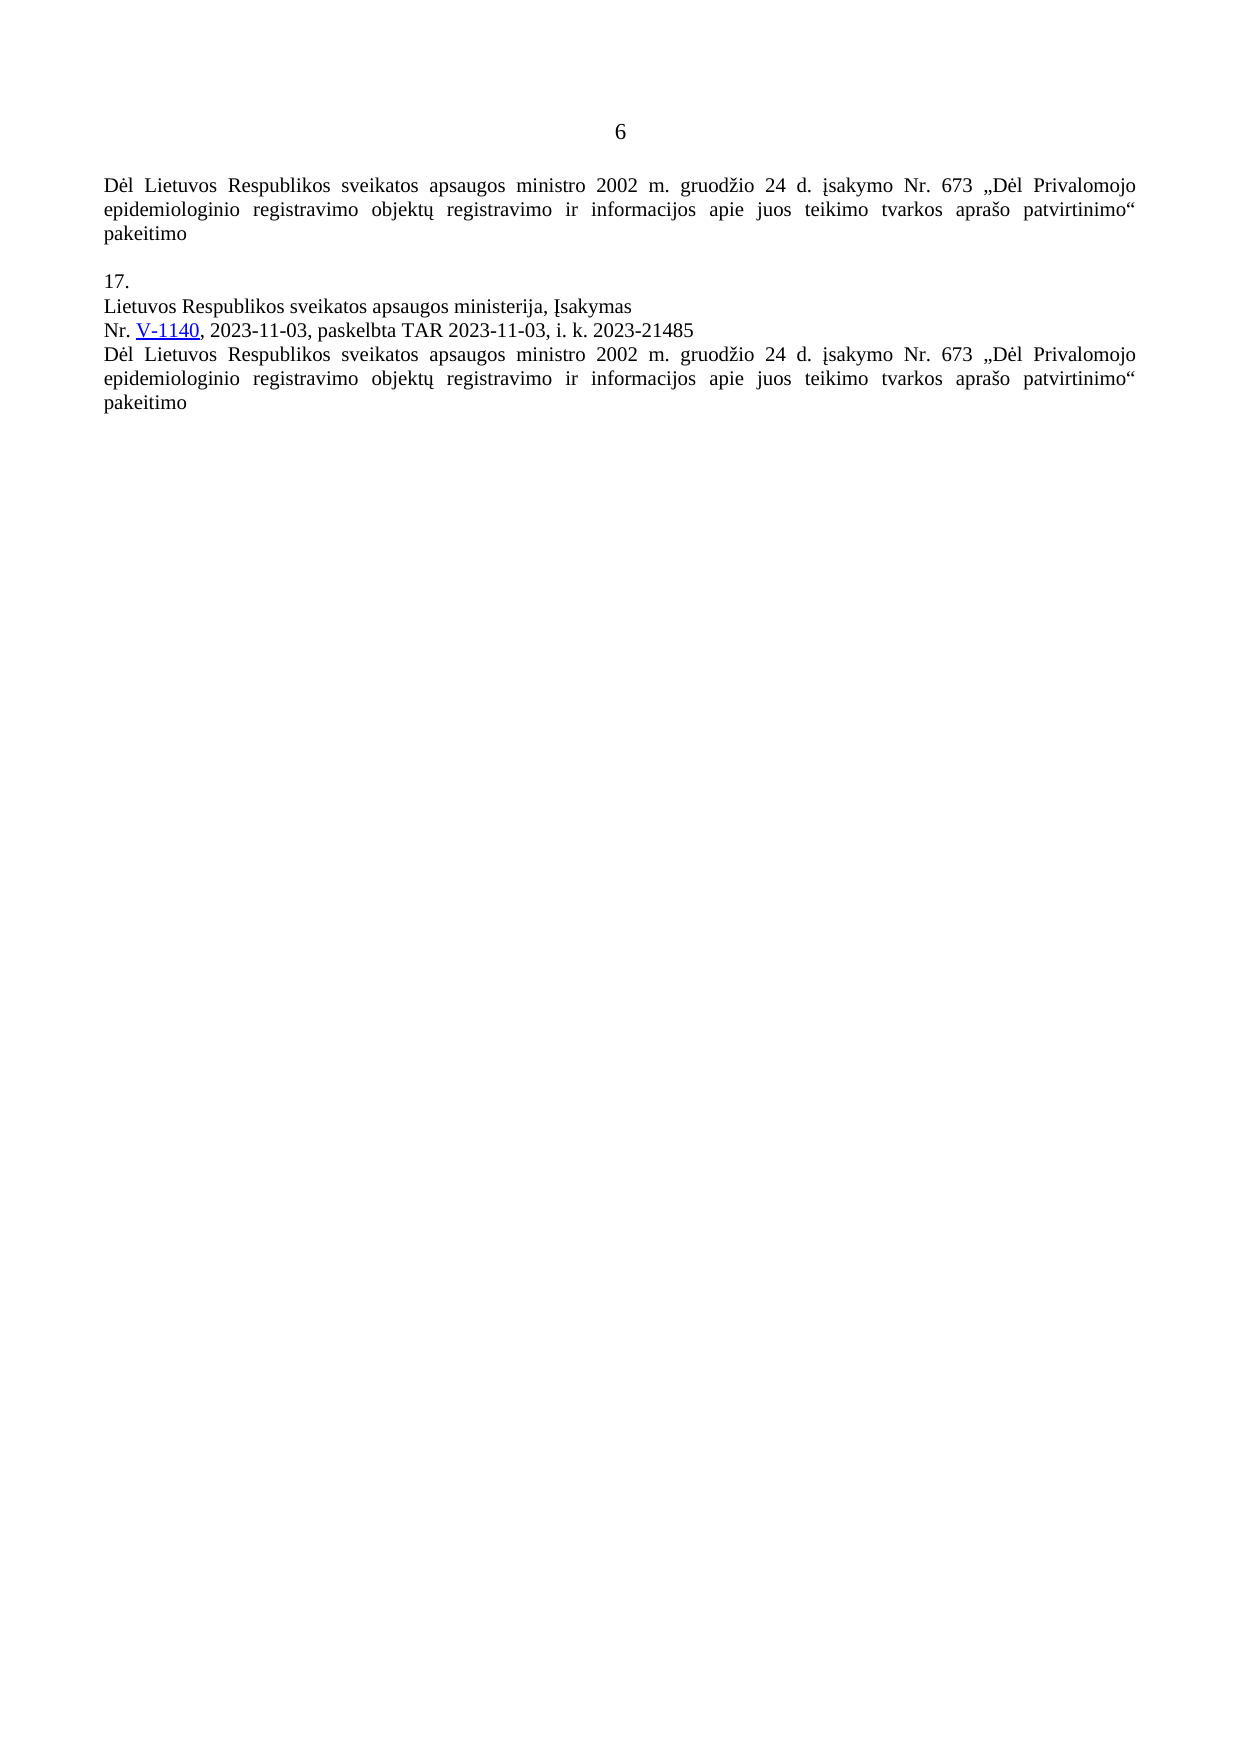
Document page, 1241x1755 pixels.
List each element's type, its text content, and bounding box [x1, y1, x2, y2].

text Dėl Lietuvos Respublikos sveikatos apsaugos ministro 2002 m. gruodžio 24 d. įsakymo Nr. 673 „Dėl Privalomojo epidemiologinio registravimo objektų registravimo ir informacijos apie juos teikimo tvarkos aprašo patvirtinimo“ pakeitimo [103, 342, 1137, 414]
text Dėl Lietuvos Respublikos sveikatos apsaugos ministro 2002 m. gruodžio 24 d. įsakymo Nr. 673 „Dėl Privalomojo epidemiologinio registravimo objektų registravimo ir informacijos apie juos teikimo tvarkos aprašo patvirtinimo“ pakeitimo [103, 173, 1137, 245]
text Nr. V-1140, 2023-11-03, paskelbta TAR 2023-11-03, i. k. 2023-21485 [103, 318, 1137, 342]
text 17. [103, 269, 1137, 293]
text Lietuvos Respublikos sveikatos apsaugos ministerija, Įsakymas [103, 293, 1137, 318]
